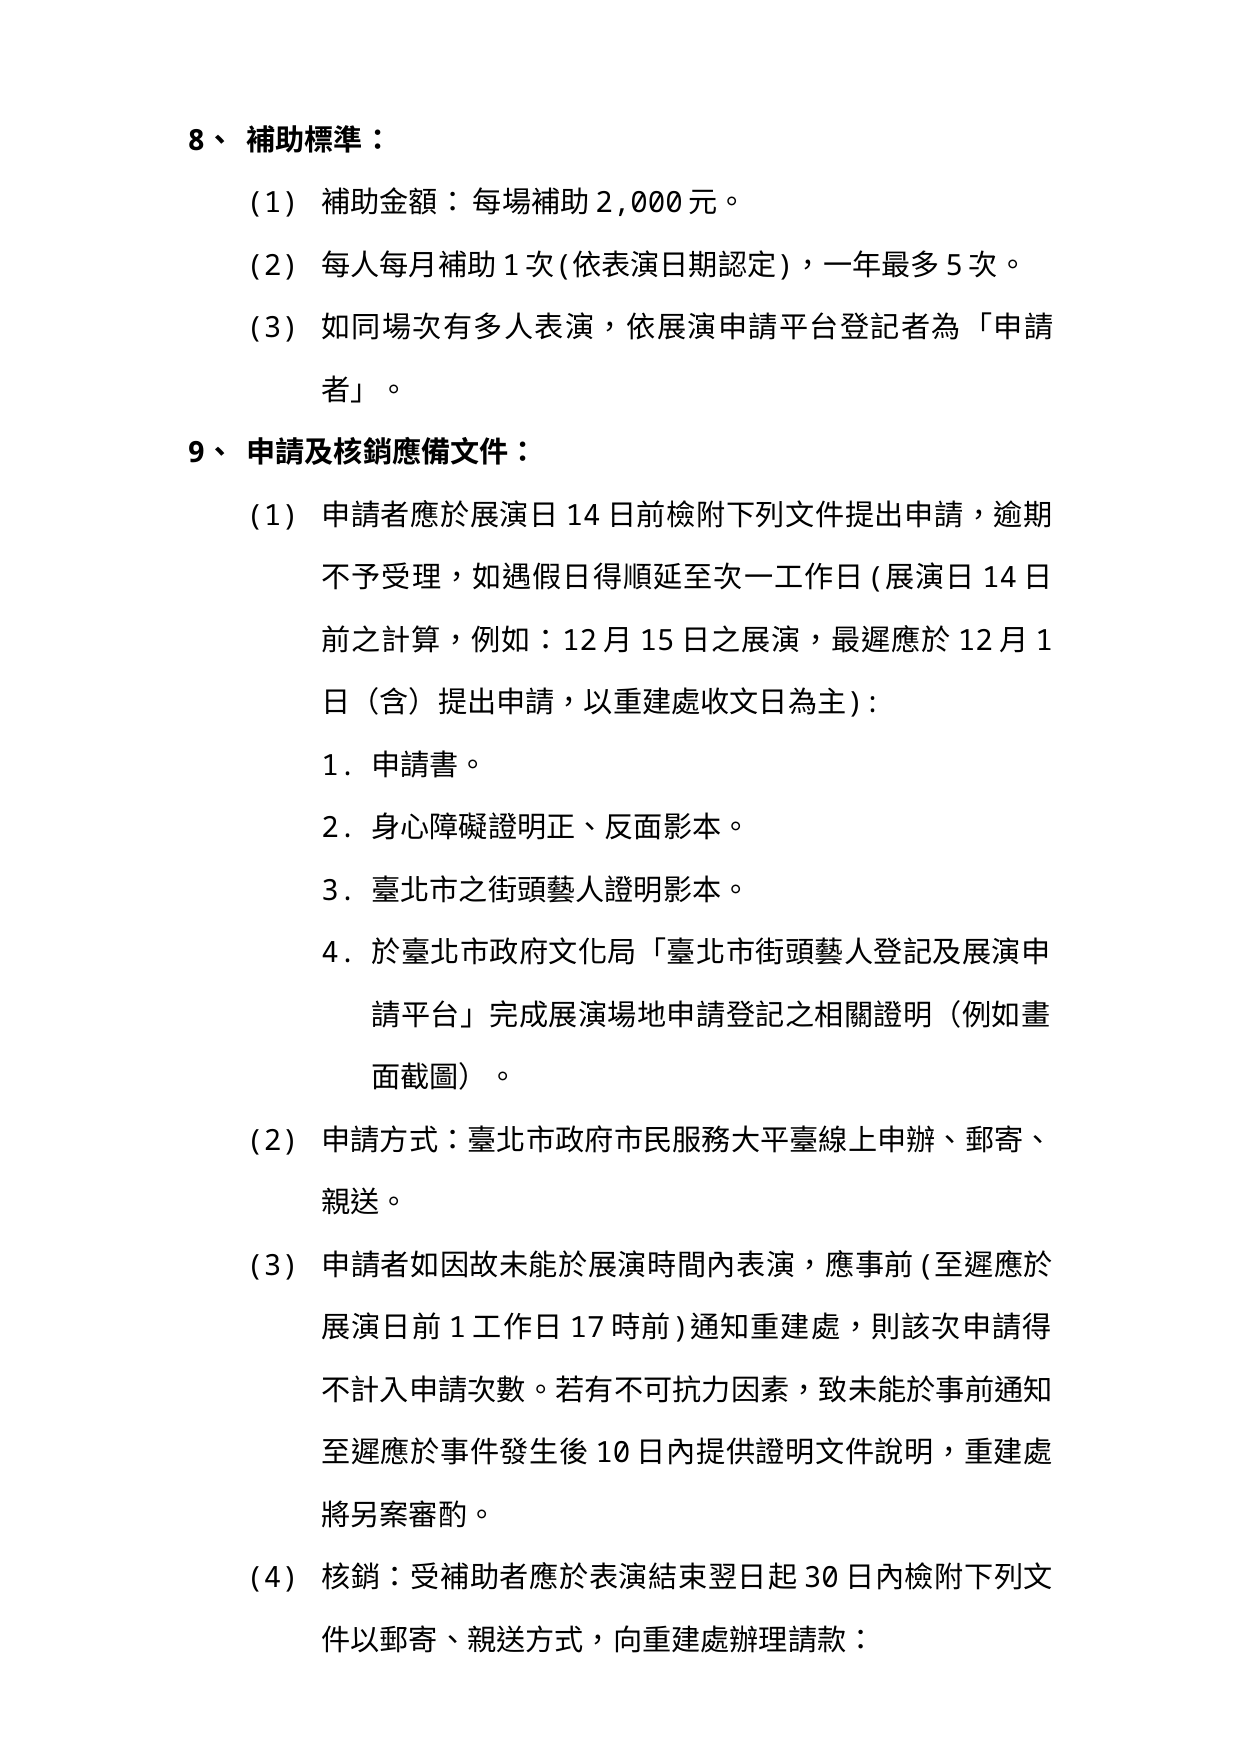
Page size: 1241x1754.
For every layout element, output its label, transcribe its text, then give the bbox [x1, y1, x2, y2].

list 補助標準： [187, 96, 1053, 158]
list 身心障礙證明正、反面影本。 [321, 783, 1053, 846]
list 核銷：受補助者應於表演結束翌日起30日內檢附下列文件以郵寄、親送方式，向重建處辦理請款： [246, 1533, 1053, 1658]
list 補助金額： 每場補助2,000元。 [246, 158, 1053, 221]
list 如同場次有多人表演，依展演申請平台登記者為「申請者」。 [246, 283, 1053, 408]
list 申請及核銷應備文件： [187, 408, 1053, 471]
list 申請書。 [321, 721, 1053, 783]
list 每人每月補助1次(依表演日期認定)，一年最多5次。 [246, 221, 1053, 283]
list 申請者應於展演日14日前檢附下列文件提出申請，逾期不予受理，如遇假日得順延至次一工作日(展演日14日前之計算，例如：12月15日之展演，最遲應於12月1日（含）提出申請，以重建處收文日為主): [246, 471, 1053, 721]
list 申請方式：臺北市政府市民服務大平臺線上申辦、郵寄、親送。 [246, 1096, 1053, 1221]
list 臺北市之街頭藝人證明影本。 [321, 846, 1053, 908]
list 於臺北市政府文化局「臺北市街頭藝人登記及展演申請平台」完成展演場地申請登記之相關證明（例如畫面截圖）。 [321, 908, 1053, 1096]
list 申請者如因故未能於展演時間內表演，應事前(至遲應於展演日前1工作日17時前)通知重建處，則該次申請得不計入申請次數。若有不可抗力因素，致未能於事前通知，至遲應於事件發生後10日內提供證明文件說明，重建處將另案審酌。 [246, 1221, 1053, 1533]
